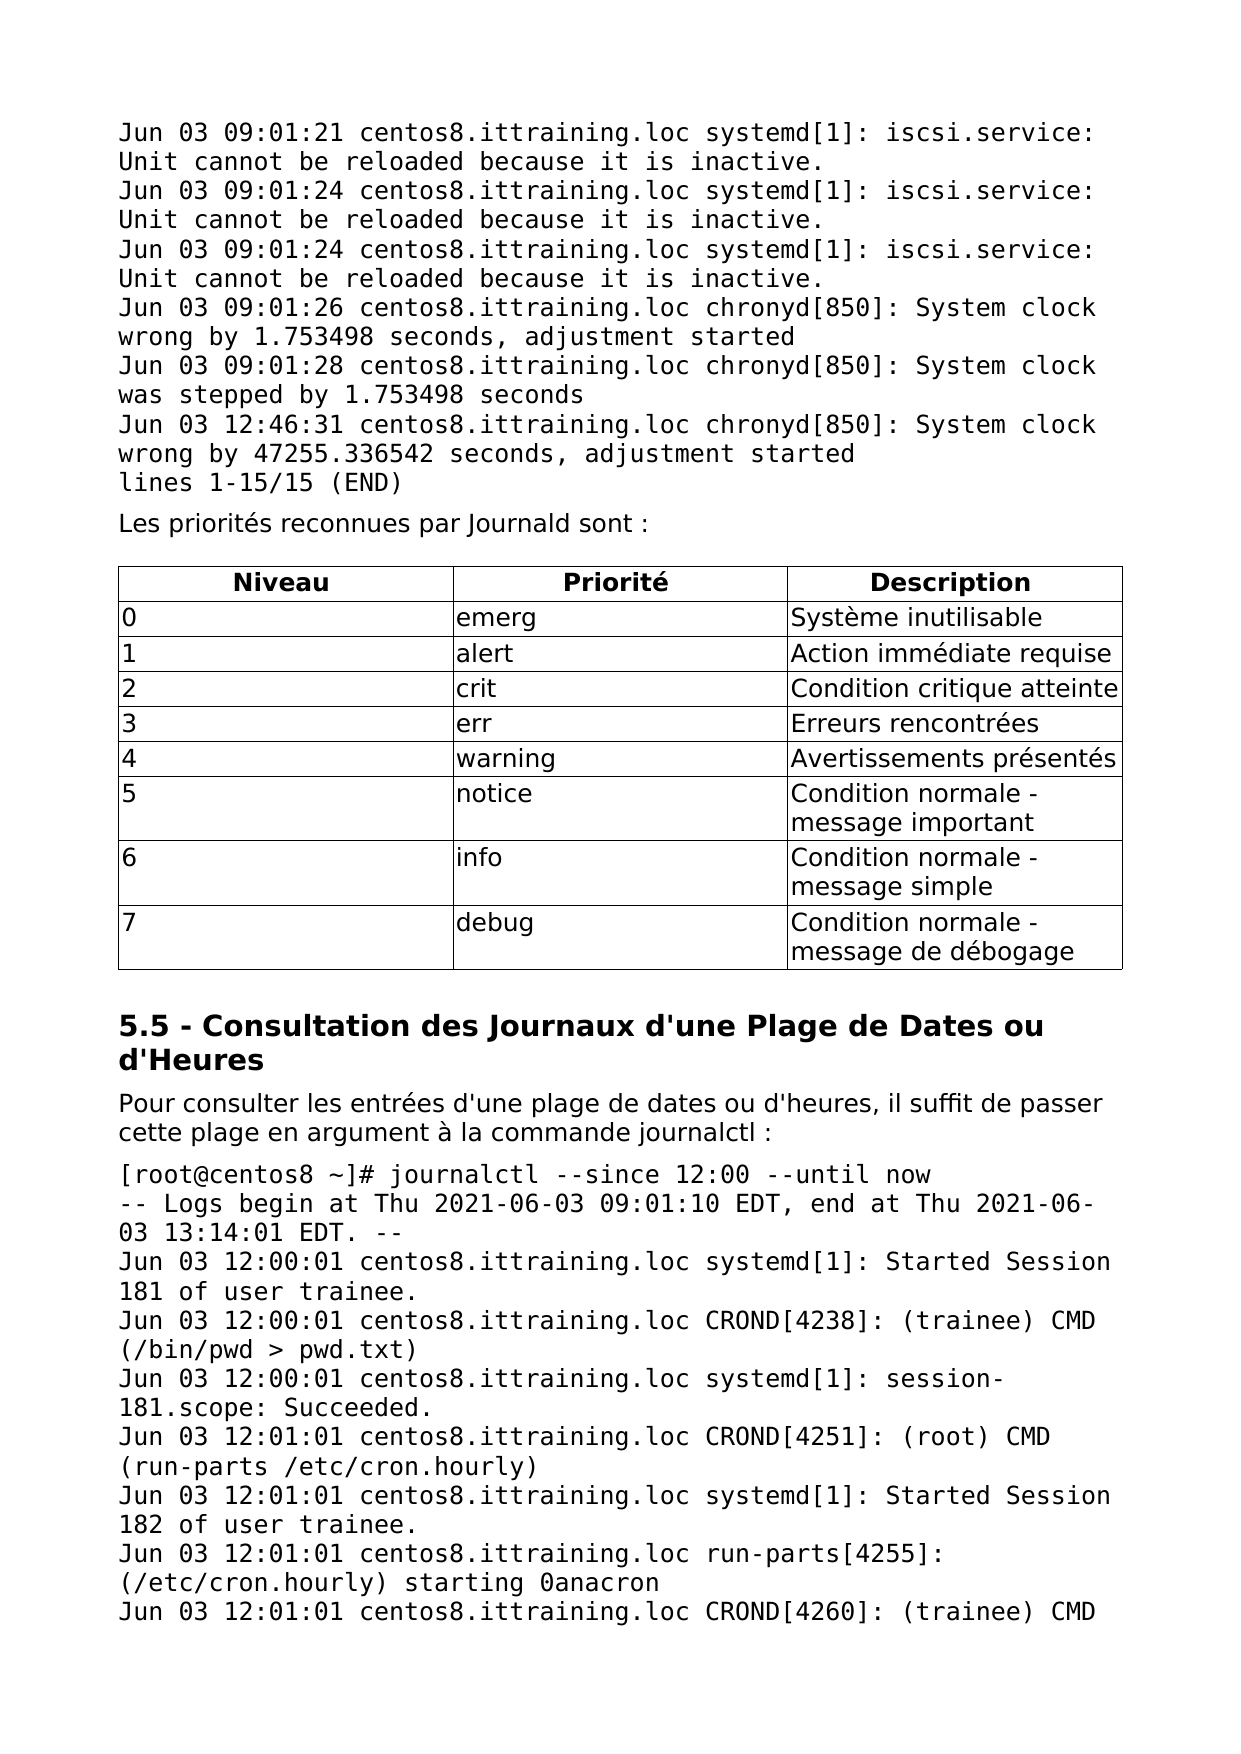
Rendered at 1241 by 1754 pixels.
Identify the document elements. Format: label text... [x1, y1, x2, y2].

table_cell info [454, 841, 787, 905]
table_cell Condition normale - message important [788, 777, 1122, 840]
table_cell 1 [119, 637, 453, 671]
table_cell 3 [119, 707, 453, 741]
table_cell 2 [119, 672, 453, 706]
table_cell 6 [119, 841, 453, 905]
text Jun 03 09:01:21 centos8.ittraining.loc systemd[1]: iscsi.service: Unit cannot be reloaded because it is inactive. Jun 03 09:01:24 centos8.ittraining.loc systemd[1]: iscsi.service: Unit cannot be reloaded because it is inactive. Jun 03 09:01:24 centos8.ittraining.loc systemd[1]: iscsi.service: Unit cannot be reloaded because it is inactive. Jun 03 09:01:26 centos8.ittraining.loc chronyd[850]: System clock wrong by 1.753498 seconds, adjustment started Jun 03 09:01:28 centos8.ittraining.loc chronyd[850]: System clock was stepped by 1.753498 seconds Jun 03 12:46:31 centos8.ittraining.loc chronyd[850]: System clock wrong by 47255.336542 seconds, adjustment started lines 1-15/15 (END) [118, 118, 1122, 497]
table_cell Condition critique atteinte [788, 672, 1122, 706]
table_header Priorité [454, 567, 787, 601]
text Les priorités reconnues par Journald sont : [118, 509, 1122, 538]
table_cell 5 [119, 777, 453, 840]
table_cell debug [454, 906, 787, 969]
table_cell 0 [119, 602, 453, 636]
table_cell warning [454, 742, 787, 776]
table_cell err [454, 707, 787, 741]
table_cell Erreurs rencontrées [788, 707, 1122, 741]
table_cell Avertissements présentés [788, 742, 1122, 776]
table_cell Condition normale - message de débogage [788, 906, 1122, 969]
table_cell alert [454, 637, 787, 671]
table_cell notice [454, 777, 787, 840]
table_header Description [788, 567, 1122, 601]
table_cell emerg [454, 602, 787, 636]
text [root@centos8 ~]# journalctl --since 12:00 --until now -- Logs begin at Thu 2021-06-03 09:01:10 EDT, end at Thu 2021-06-03 13:14:01 EDT. -- Jun 03 12:00:01 centos8.ittraining.loc systemd[1]: Started Session 181 of user trainee. Jun 03 12:00:01 centos8.ittraining.loc CROND[4238]: (trainee) CMD (/bin/pwd > pwd.txt) Jun 03 12:00:01 centos8.ittraining.loc systemd[1]: session-181.scope: Succeeded. Jun 03 12:01:01 centos8.ittraining.loc CROND[4251]: (root) CMD (run-parts /etc/cron.hourly) Jun 03 12:01:01 centos8.ittraining.loc systemd[1]: Started Session 182 of user trainee. Jun 03 12:01:01 centos8.ittraining.loc run-parts[4255]: (/etc/cron.hourly) starting 0anacron Jun 03 12:01:01 centos8.ittraining.loc CROND[4260]: (trainee) CMD [118, 1160, 1122, 1627]
table_cell crit [454, 672, 787, 706]
subtitle 5.5 - Consultation des Journaux d'une Plage de Dates ou d'Heures [118, 1009, 1122, 1077]
table_cell 7 [119, 906, 453, 969]
text Pour consulter les entrées d'une plage de dates ou d'heures, il suffit de passer cette plage en argument à la commande journalctl : [118, 1089, 1122, 1148]
table_cell Action immédiate requise [788, 637, 1122, 671]
table_cell 4 [119, 742, 453, 776]
table_cell Condition normale - message simple [788, 841, 1122, 905]
table_header Niveau [119, 567, 453, 601]
table_cell Système inutilisable [788, 602, 1122, 636]
